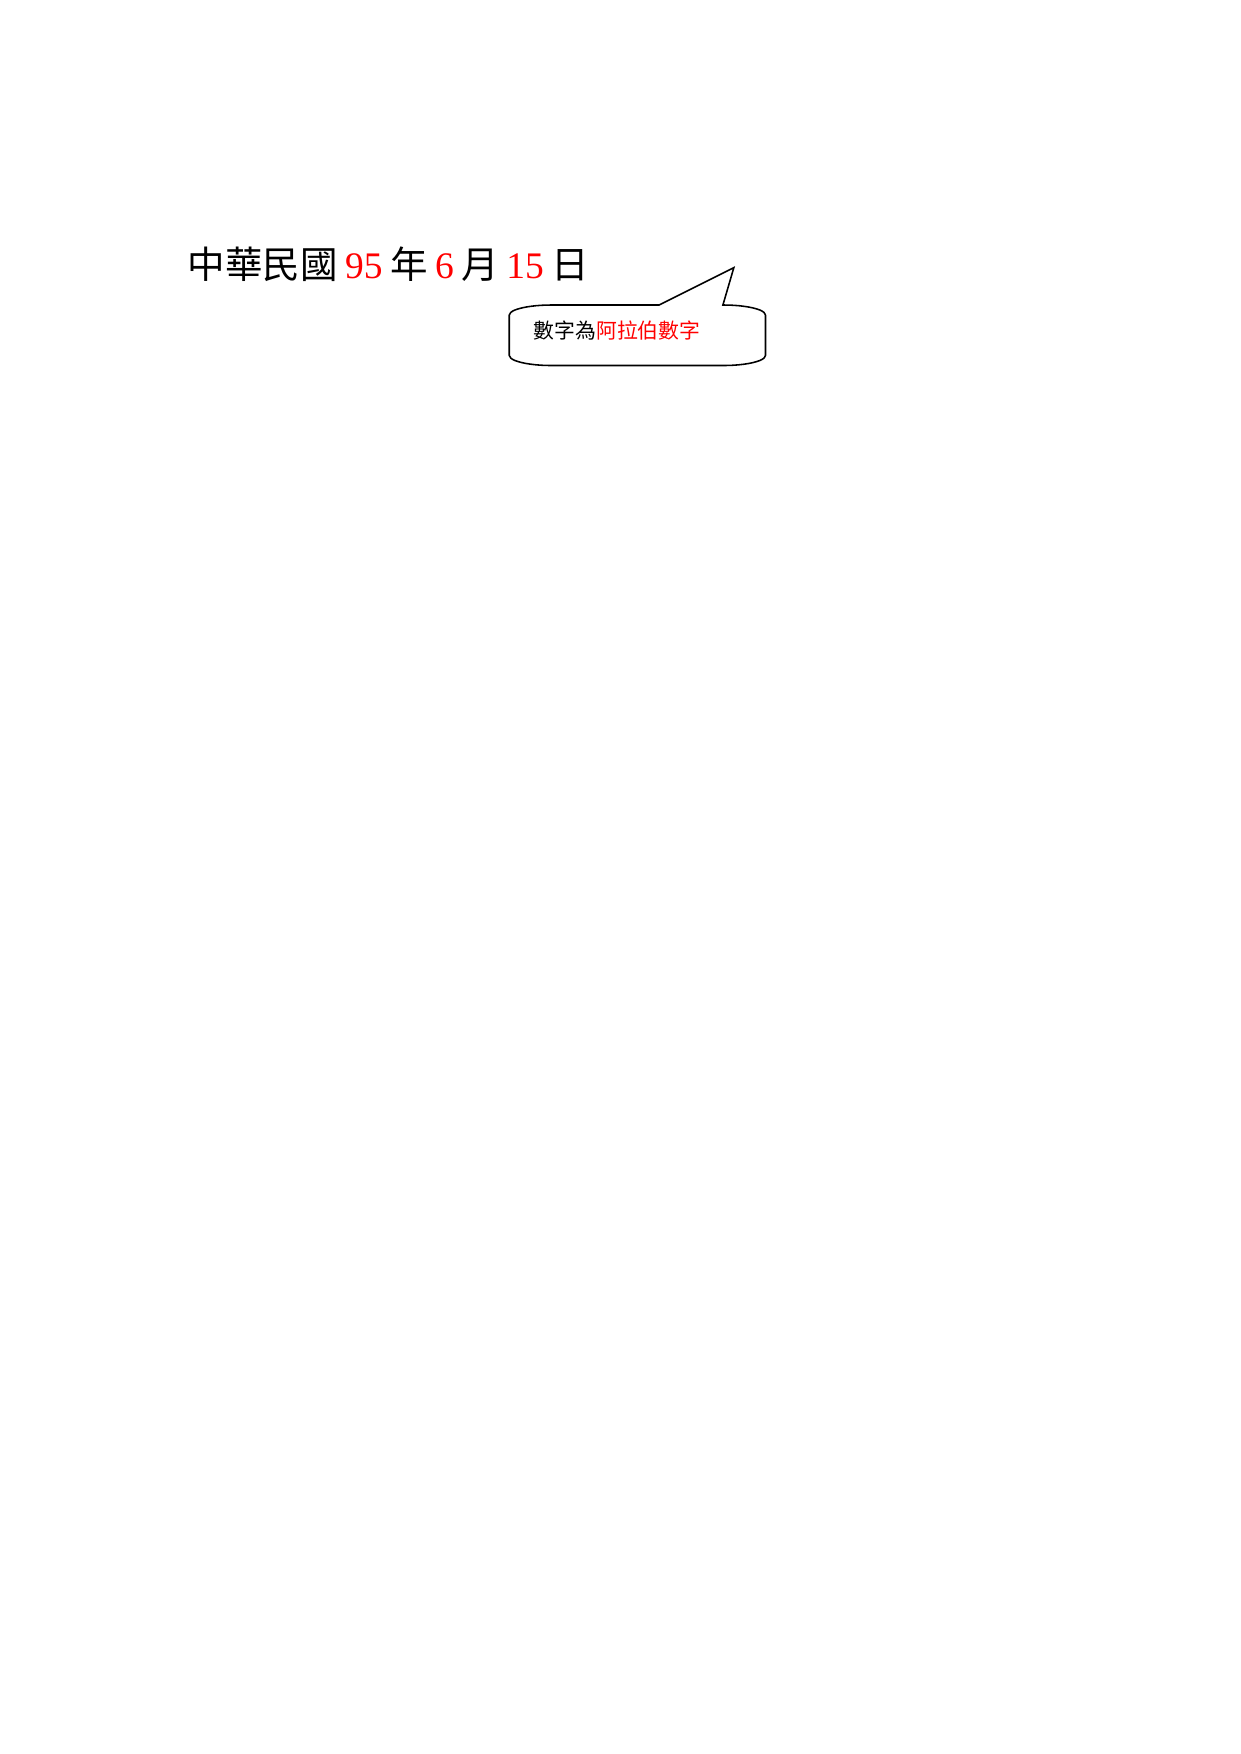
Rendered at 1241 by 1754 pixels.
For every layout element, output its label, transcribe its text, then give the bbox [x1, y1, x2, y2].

text 中華民國95年6月15日 [187, 221, 1053, 283]
